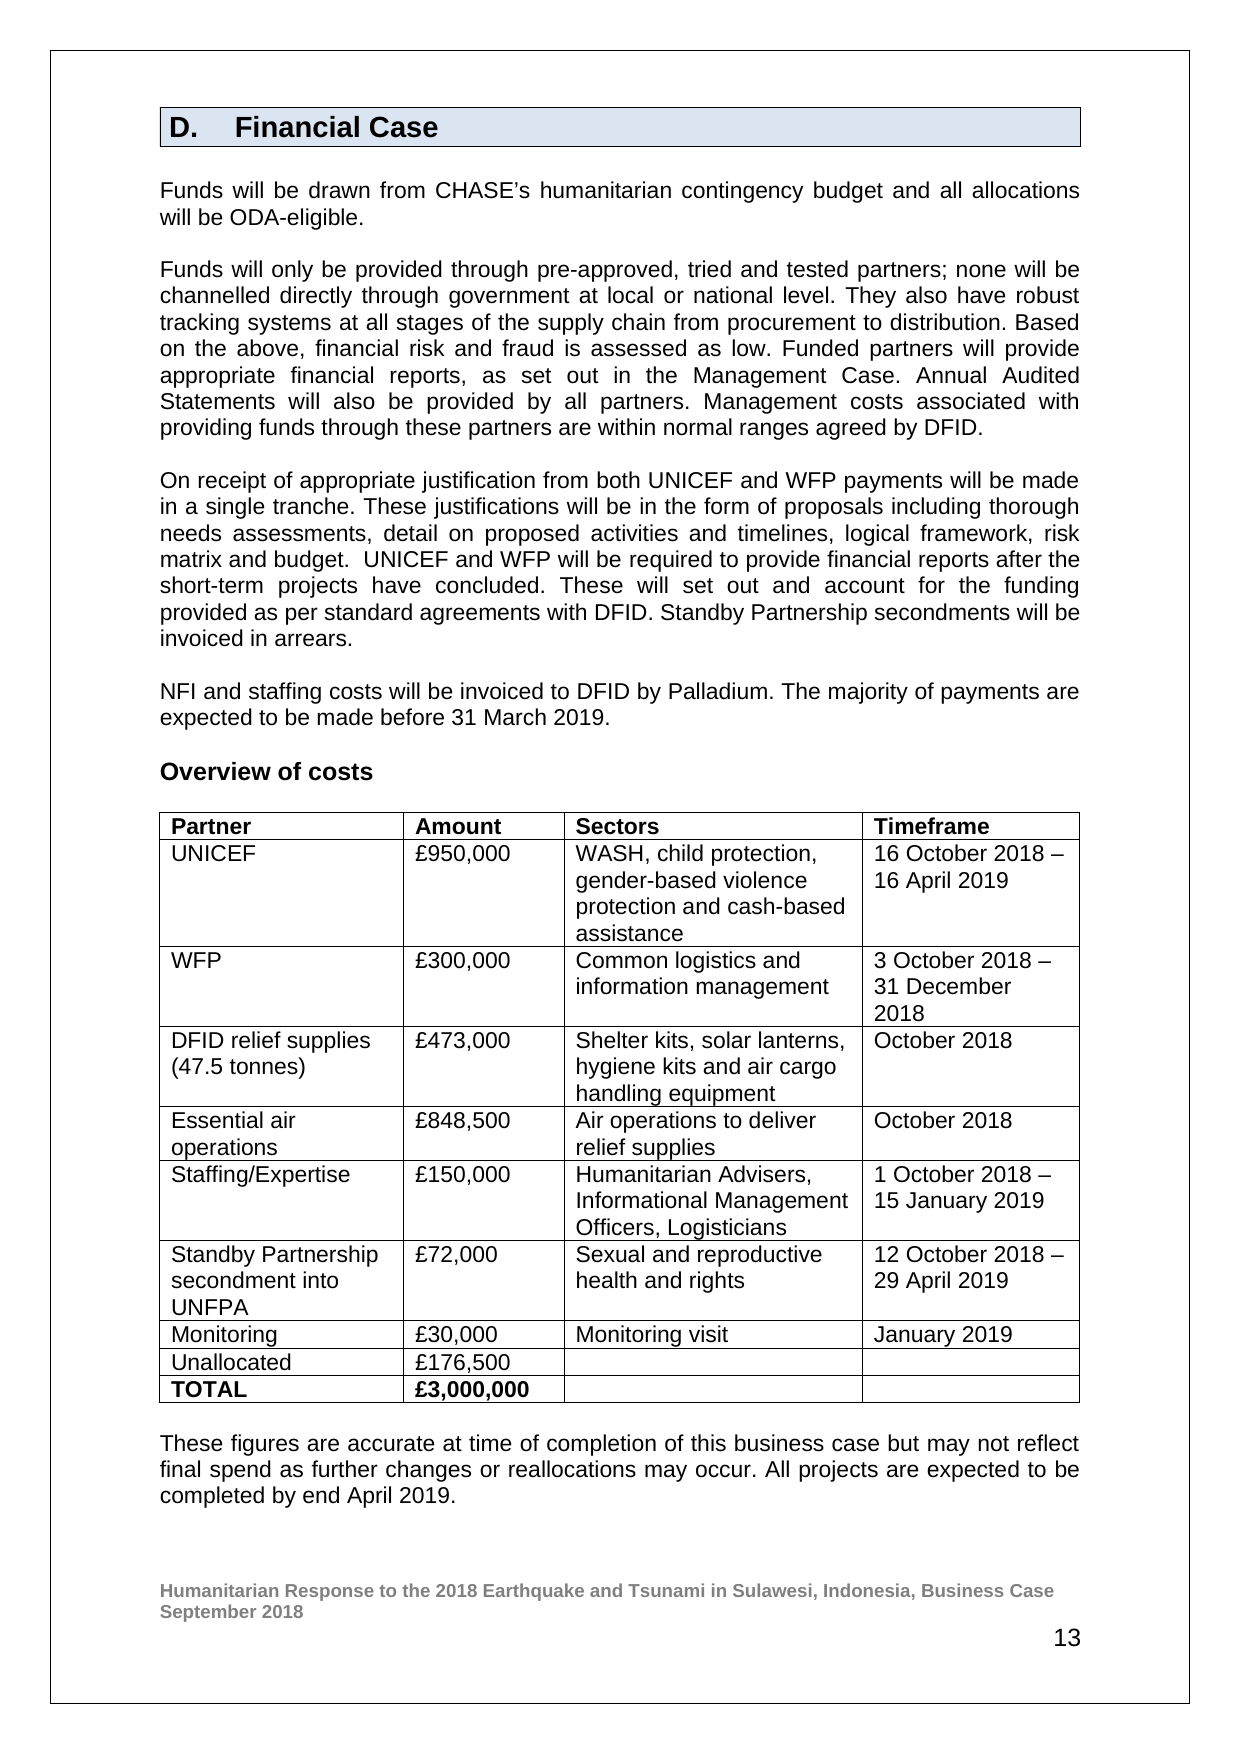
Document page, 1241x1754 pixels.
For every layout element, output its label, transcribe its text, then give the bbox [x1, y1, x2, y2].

table_cell 3 October 2018 – 31 December 2018 [863, 947, 1079, 1026]
table_cell TOTAL [160, 1376, 403, 1402]
text These figures are accurate at time of completion of this business case but may not reflect final spend as further changes or reallocations may occur. All projects are expected to be completed by end April 2019. [159, 1429, 1081, 1509]
table_cell £30,000 [404, 1321, 564, 1347]
table_cell £300,000 [404, 947, 564, 1026]
table_cell October 2018 [863, 1027, 1079, 1106]
table_cell Staffing/Expertise [160, 1161, 403, 1240]
subtitle Financial Case [161, 108, 1080, 146]
table_cell Air operations to deliver relief supplies [565, 1107, 862, 1160]
table_header Sectors [565, 813, 862, 839]
table_cell 12 October 2018 – 29 April 2019 [863, 1241, 1079, 1320]
table_cell [863, 1349, 1079, 1375]
table_cell £473,000 [404, 1027, 564, 1106]
text Overview of costs [159, 757, 1081, 786]
table_header Partner [160, 813, 403, 839]
table_cell WASH, child protection, gender-based violence protection and cash-based assistance [565, 840, 862, 946]
table_cell 16 October 2018 – 16 April 2019 [863, 840, 1079, 946]
table_header Timeframe [863, 813, 1079, 839]
table_cell Sexual and reproductive health and rights [565, 1241, 862, 1320]
table_cell October 2018 [863, 1107, 1079, 1160]
table_cell [565, 1349, 862, 1375]
text Funds will be drawn from CHASE’s humanitarian contingency budget and all allocations will be ODA-eligible. [159, 177, 1081, 230]
table_cell Essential air operations [160, 1107, 403, 1160]
table_cell [863, 1376, 1079, 1402]
text NFI and staffing costs will be invoiced to DFID by Palladium. The majority of payments are expected to be made before 31 March 2019. [159, 678, 1081, 731]
list Funds will only be provided through pre-approved, tried and tested partners; none will be channelled directly through government at local or national level. They also have robust tracking systems at all stages of the supply chain from procurement to distribution. Based on the above, financial risk and fraud is assessed as low. Funded partners will provide appropriate financial reports, as set out in the Management Case. Annual Audited Statements will also be provided by all partners. Management costs associated with providing funds through these partners are within normal ranges agreed by DFID. [159, 256, 1081, 441]
table_cell WFP [160, 947, 403, 1026]
table_cell £950,000 [404, 840, 564, 946]
table_cell Standby Partnership secondment into UNFPA [160, 1241, 403, 1320]
table_cell [565, 1376, 862, 1402]
table_cell £72,000 [404, 1241, 564, 1320]
table_cell Shelter kits, solar lanterns, hygiene kits and air cargo handling equipment [565, 1027, 862, 1106]
table_cell DFID relief supplies (47.5 tonnes) [160, 1027, 403, 1106]
table_cell £3,000,000 [404, 1376, 564, 1402]
table_cell Monitoring [160, 1321, 403, 1347]
table_cell January 2019 [863, 1321, 1079, 1347]
text On receipt of appropriate justification from both UNICEF and WFP payments will be made in a single tranche. These justifications will be in the form of proposals including thorough needs assessments, detail on proposed activities and timelines, logical framework, risk matrix and budget. UNICEF and WFP will be required to provide financial reports after the short-term projects have concluded. These will set out and account for the funding provided as per standard agreements with DFID. Standby Partnership secondments will be invoiced in arrears. [159, 467, 1081, 651]
table_cell £150,000 [404, 1161, 564, 1240]
table_cell £176,500 [404, 1349, 564, 1375]
table_cell £848,500 [404, 1107, 564, 1160]
table_header Amount [404, 813, 564, 839]
table_cell Humanitarian Advisers, Informational Management Officers, Logisticians [565, 1161, 862, 1240]
table_cell Unallocated [160, 1349, 403, 1375]
table_cell 1 October 2018 – 15 January 2019 [863, 1161, 1079, 1240]
table_cell UNICEF [160, 840, 403, 946]
table_cell Monitoring visit [565, 1321, 862, 1347]
table_cell Common logistics and information management [565, 947, 862, 1026]
